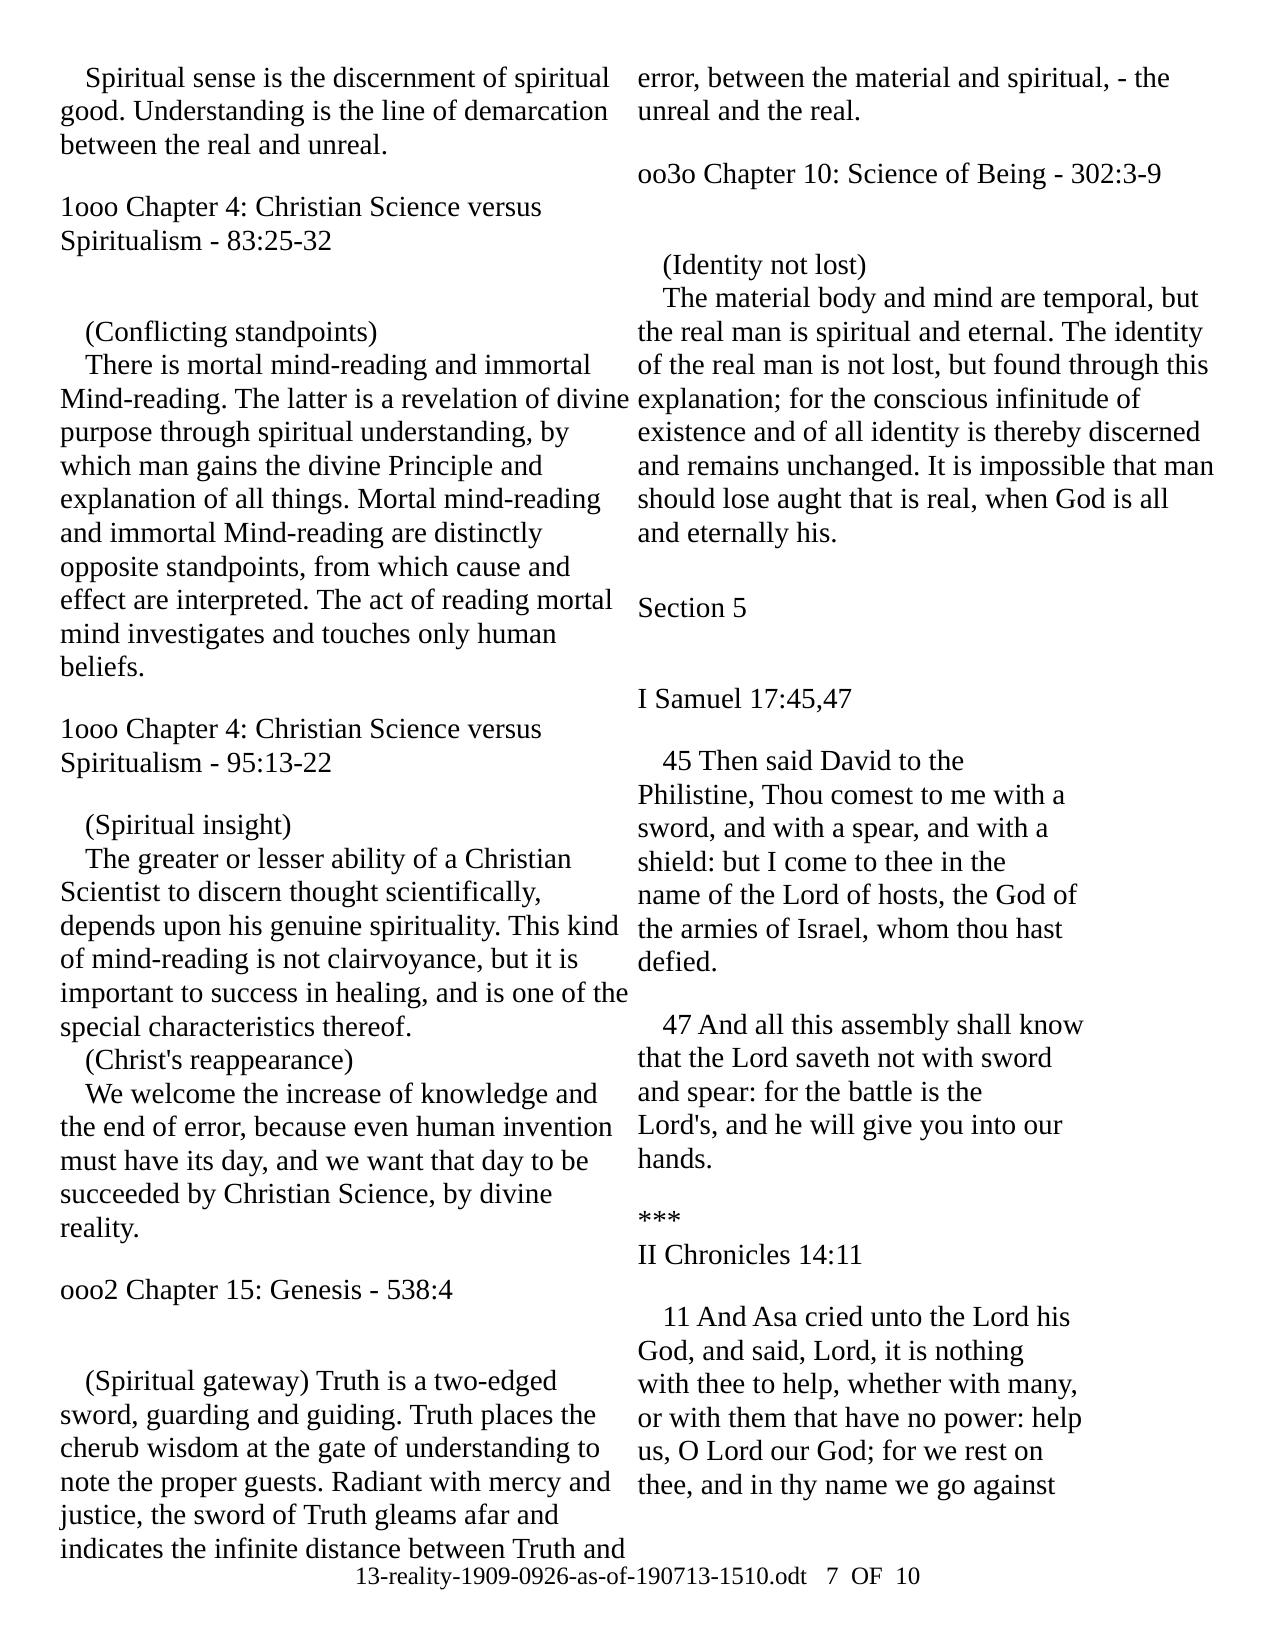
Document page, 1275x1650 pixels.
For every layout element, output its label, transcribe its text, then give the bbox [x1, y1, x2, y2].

text I Samuel 17:45,47 45 Then said David to the Philistine, Thou comest to me with a sword, and with a spear, and with a shield: but I come to thee in the name of the Lord of hosts, the God of the armies of Israel, whom thou hast defied. 47 And all this assembly shall know that the Lord saveth not with sword and spear: for the battle is the Lord's, and he will give you into our hands. *** II Chronicles 14:11 11 And Asa cried unto the Lord his God, and said, Lord, it is nothing with thee to help, whether with many, or with them that have no power: help us, O Lord our God; for we rest on thee, and in thy name we go against this multitude. O Lord, thou art our God; let not man prevail against thee. *** Romans 8:26-28,31 26 Likewise the Spirit also helpeth our infirmities: for we know not what we should pray for as we ought: but the Spirit itself maketh intercession for us with groanings which cannot be uttered. 27 And he that searcheth the hearts knoweth what is the mind of the Spirit, because he maketh intercession for the saints according to the will of God. 28 And we know that all things work together for good to them that love God, to them who are the called according to his purpose. 31 What shall we then say to these things? If God be for us, who can be against us? o1oo Chapter 8: Footsteps of Truth - 228:14 (God-given dominion) Mortals will some day assert their freedom in the name of Almighty God. Then they will control their own bodies through the understanding of divine Science. Dropping their present beliefs, they will recognize harmony as the spiritual reality and discord as the material unreality. 1ooo Chapter 4: Christian Science versus Spiritualism - 92:25 (Opposing power) We should blush to call that real which is only a mistake. The foundation of evil is laid on a belief in something besides God. This belief tends to support two opposite powers, instead of urging the claims of Truth alone. The mistake of thinking that error can be real, when it is merely the absence of truth, leads to belief in the superiority of error. o3oo Chapter 6: Science, Theology, Medicine - 130:32 (All evil unnatural) Truth should not seem so surprising and unnatural as error, and error should not seem so real as truth. Sickness should not seem so real as health. There is no error in Science, and our lives must be governed by reality in order to be in harmony with God, the divine Principle of all being. o3oo Chapter 6: Science, Theology, Medicine - 151:20 (Man governed by Mind) Every function of the real man is governed by the divine Mind. The human mind has no power to kill or to cure, and it has no control over God's man. The divine Mind that made man maintains His own image and likeness. The human mind is opposed to God and must be put off, as St. Paul declares. All that really exists is the divine Mind and its idea, and in this Mind the entire being is found harmonious and eternal. The straight and narrow way is to see and acknowledge this fact, yield to this power, and follow the leadings of truth. [637, 652, 1215, 1500]
text Job 6:24,25,28,30 24 Teach me, and I will hold my tongue: and cause me to understand wherein I have erred. 25 How forcible are right words! but what doth your arguing reprove? 28 Now therefore be content, look upon me; for it is evident unto you if I lie. 30 Is there iniquity in my tongue? cannot my taste discern perverse things? *** Malachi 3:16,18 16 #Then they that feared the Lord spake often one to another: and the Lord hearkened, and heard it, and a book of remembrance was written before him for them that feared the Lord, and that thought upon his name. 18 Then shall ye return, and discern between the righteous and the wicked, between him that serveth God and him that serveth him not. *** Luke 12:56,57 56 Ye hypocrites, ye can discern the face of the sky and of the earth; but how is it that ye do not discern this time? 57 Yea, and why even of yourselves judge ye not what is right? *** Hebrews 4:12 12 For the word of God is quick, and powerful, and sharper than any twoedged sword, piercing even to the dividing asunder of soul and spirit, and of the joints and marrow, and is a discerner of the thoughts and intents of the heart. ooo2 Chapter 15: Genesis - 505:20-22 (Understanding imparted) Spiritual sense is the discernment of spiritual good. Understanding is the line of demarcation between the real and unreal. 1ooo Chapter 4: Christian Science versus Spiritualism - 83:25-32 (Conflicting standpoints) There is mortal mind-reading and immortal Mind-reading. The latter is a revelation of divine purpose through spiritual understanding, by which man gains the divine Principle and explanation of all things. Mortal mind-reading and immortal Mind-reading are distinctly opposite standpoints, from which cause and effect are interpreted. The act of reading mortal mind investigates and touches only human beliefs. 1ooo Chapter 4: Christian Science versus Spiritualism - 95:13-22 (Spiritual insight) The greater or lesser ability of a Christian Scientist to discern thought scientifically, depends upon his genuine spirituality. This kind of mind-reading is not clairvoyance, but it is important to success in healing, and is one of the special characteristics thereof. (Christ's reappearance) We welcome the increase of knowledge and the end of error, because even human invention must have its day, and we want that day to be succeeded by Christian Science, by divine reality. ooo2 Chapter 15: Genesis - 538:4 (Spiritual gateway) Truth is a two-edged sword, guarding and guiding. Truth places the cherub wisdom at the gate of understanding to note the proper guests. Radiant with mercy and justice, the sword of Truth gleams afar and indicates the infinite distance between Truth and error, between the material and spiritual, - the unreal and the real. oo3o Chapter 10: Science of Being - 302:3-9 (Identity not lost) The material body and mind are temporal, but the real man is spiritual and eternal. The identity of the real man is not lost, but found through this explanation; for the conscious infinitude of existence and of all identity is thereby discerned and remains unchanged. It is impossible that man should lose aught that is real, when God is all and eternally his. [60, 60, 1215, 1531]
text Section 5 [637, 590, 1215, 623]
